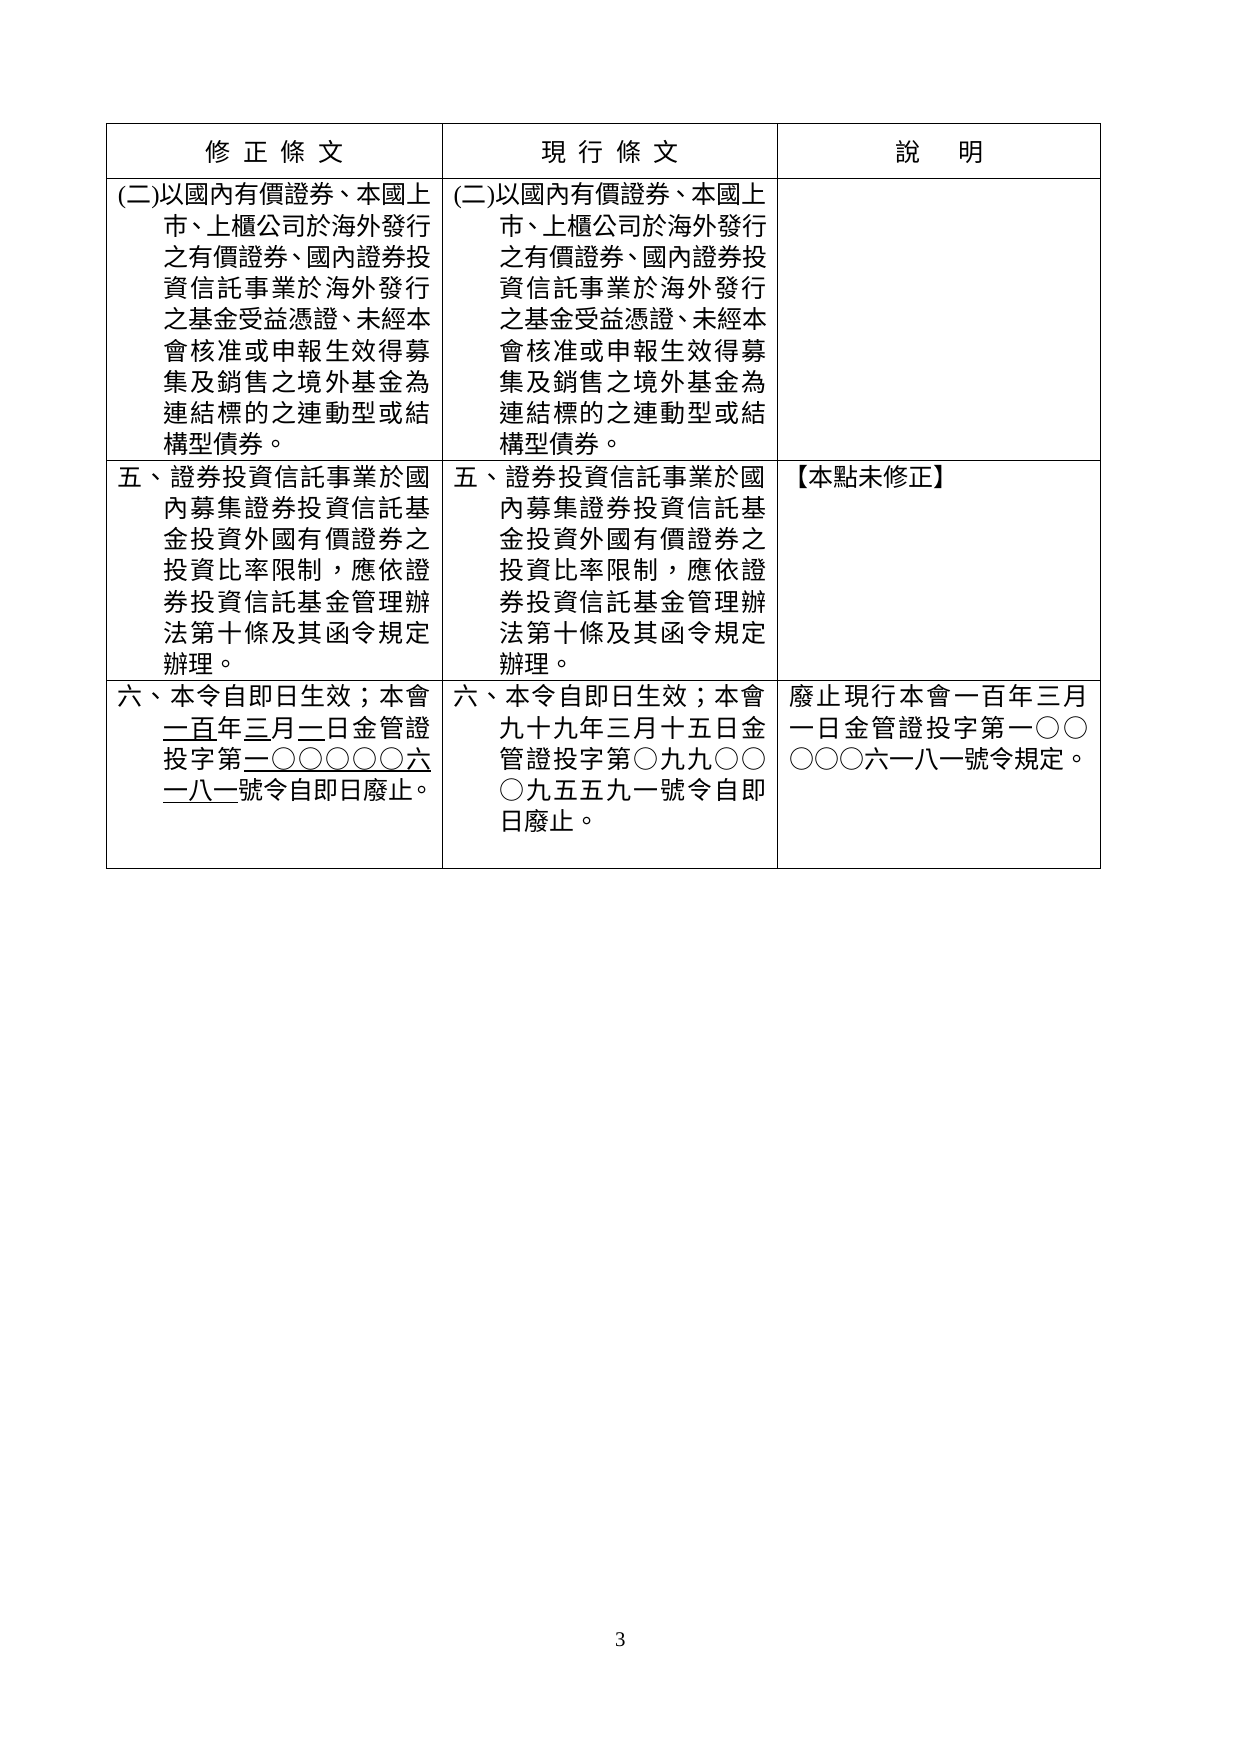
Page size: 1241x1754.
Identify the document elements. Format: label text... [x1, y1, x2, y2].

table_cell 六、本令自即日生效；本會一百年三月一日金管證投字第一○○○○○六一八一號令自即日廢止。 [107, 681, 442, 868]
table_cell 五、證券投資信託事業於國內募集證券投資信託基金投資外國有價證券之投資比率限制，應依證券投資信託基金管理辦法第十條及其函令規定辦理。 [443, 461, 777, 680]
table_cell 【本點未修正】 [778, 461, 1100, 680]
table_cell (二)以國內有價證券、本國上巿、上櫃公司於海外發行之有價證券、國內證券投資信託事業於海外發行之基金受益憑證、未經本會核准或申報生效得募集及銷售之境外基金為連結標的之連動型或結構型債券。 [443, 179, 777, 460]
table_header 說 明 [778, 124, 1100, 178]
table_cell 六、本令自即日生效；本會九十九年三月十五日金管證投字第○九九○○○九五五九一號令自即日廢止。 [443, 681, 777, 868]
table_cell [778, 179, 1100, 460]
table_header 現 行 條 文 [443, 124, 777, 178]
table_header 修 正 條 文 [107, 124, 442, 178]
table_cell 五、證券投資信託事業於國內募集證券投資信託基金投資外國有價證券之投資比率限制，應依證券投資信託基金管理辦法第十條及其函令規定辦理。 [107, 461, 442, 680]
table_cell (二)以國內有價證券、本國上巿、上櫃公司於海外發行之有價證券、國內證券投資信託事業於海外發行之基金受益憑證、未經本會核准或申報生效得募集及銷售之境外基金為連結標的之連動型或結構型債券。 [107, 179, 442, 460]
table_cell 廢止現行本會一百年三月一日金管證投字第一○○○○○六一八一號令規定。 [778, 681, 1100, 868]
